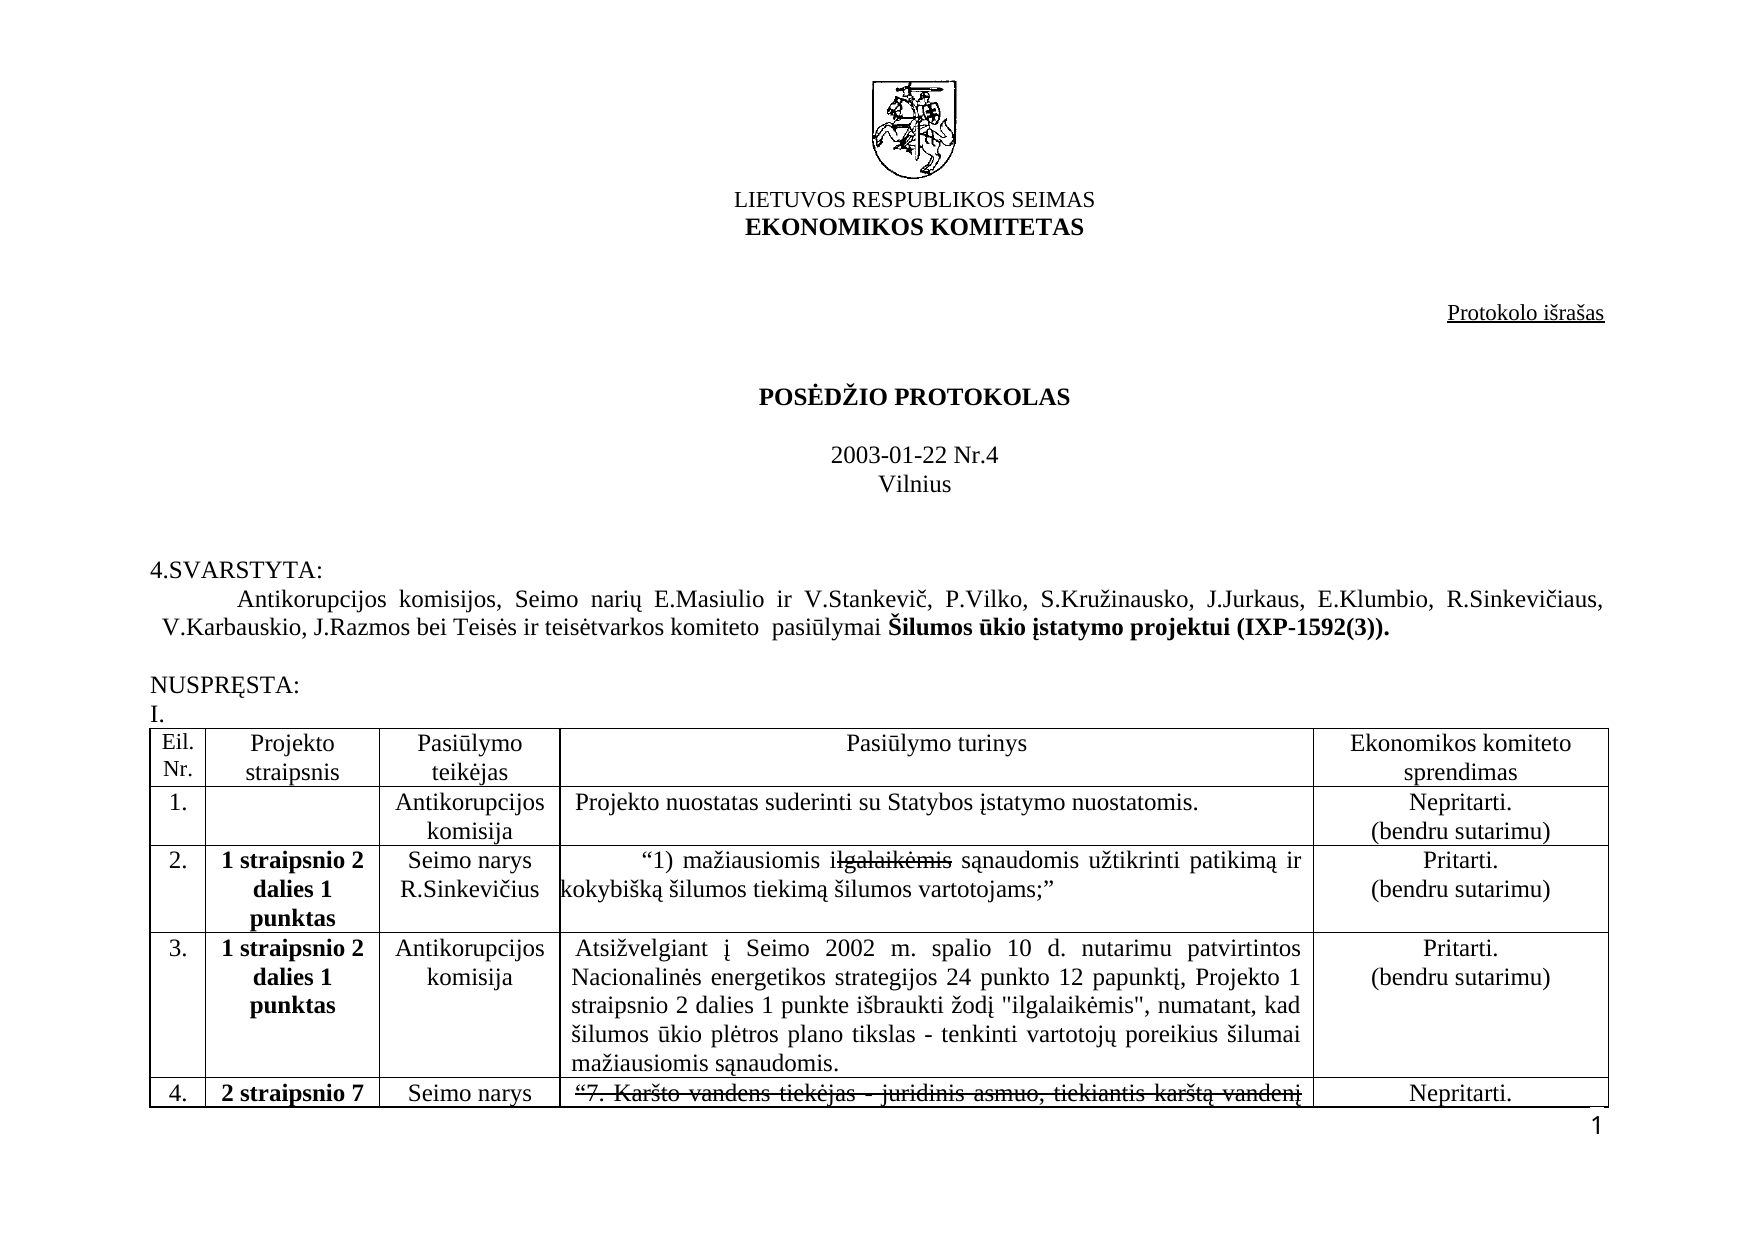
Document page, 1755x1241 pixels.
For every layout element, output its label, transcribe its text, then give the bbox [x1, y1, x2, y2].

text 2003-01-22 Nr.4 [150, 440, 1604, 469]
table_cell 2 straipsnio 7 [206, 1078, 379, 1106]
table_cell 3. [151, 933, 205, 1077]
table_header Pasiūlymo turinys [561, 729, 1313, 786]
table_header Projekto straipsnis [206, 729, 379, 786]
table_cell “1) mažiausiomis ilgalaikėmis sąnaudomis užtikrinti patikimą ir kokybišką šilumos tiekimą šilumos vartotojams;” [561, 846, 1313, 932]
text POSĖDŽIO PROTOKOLAS [150, 382, 1604, 411]
table_cell Pritarti. (bendru sutarimu) [1314, 933, 1608, 1077]
text EKONOMIKOS KOMITETAS [150, 212, 1604, 241]
text LIETUVOS RESPUBLIKOS SEIMAS [150, 186, 1604, 212]
text I. [150, 699, 1683, 727]
table_cell Seimo narys [380, 1078, 559, 1106]
table_cell 1 straipsnio 2 dalies 1 punktas [206, 846, 379, 932]
table_cell Projekto nuostatas suderinti su Statybos įstatymo nuostatomis. [561, 787, 1313, 844]
table_cell “7. Karšto vandens tiekėjas - juridinis asmuo, tiekiantis karštą vandenį [561, 1078, 1313, 1106]
table_cell Nepritarti. (bendru sutarimu) [1314, 787, 1608, 844]
text NUSPRĘSTA: [150, 670, 1683, 699]
table_cell Nepritarti. [1314, 1078, 1608, 1106]
table_cell Pritarti. (bendru sutarimu) [1314, 846, 1608, 932]
table_cell Antikorupcijos komisija [380, 787, 559, 844]
table_cell 1. [151, 787, 205, 844]
text 4.SVARSTYTA: [150, 555, 1683, 584]
table_cell Seimo narys R.Sinkevičius [380, 846, 559, 932]
table_header Eil. Nr. [151, 729, 205, 786]
table_cell Atsižvelgiant į Seimo 2002 m. spalio 10 d. nutarimu patvirtintos Nacionalinės energetikos strategijos 24 punkto 12 papunktį, Projekto 1 straipsnio 2 dalies 1 punkte išbraukti žodį "ilgalaikėmis", numatant, kad šilumos ūkio plėtros plano tikslas - tenkinti vartotojų poreikius šilumai mažiausiomis sąnaudomis. [561, 933, 1313, 1077]
text Antikorupcijos komisijos, Seimo narių E.Masiulio ir V.Stankevič, P.Vilko, S.Kružinausko, J.Jurkaus, E.Klumbio, R.Sinkevičiaus, V.Karbauskio, J.Razmos bei Teisės ir teisėtvarkos komiteto pasiūlymai Šilumos ūkio įstatymo projektui (IXP-1592(3)). [162, 584, 1604, 641]
table_header Ekonomikos komiteto sprendimas [1314, 729, 1608, 786]
table_cell [206, 787, 379, 844]
table_cell 2. [151, 846, 205, 932]
table_cell 1 straipsnio 2 dalies 1 punktas [206, 933, 379, 1077]
text Protokolo išrašas [150, 298, 1604, 325]
table_header Pasiūlymo teikėjas [380, 729, 559, 786]
table_cell 4. [151, 1078, 205, 1106]
table_cell Antikorupcijos komisija [380, 933, 559, 1077]
text Vilnius [150, 469, 1604, 497]
